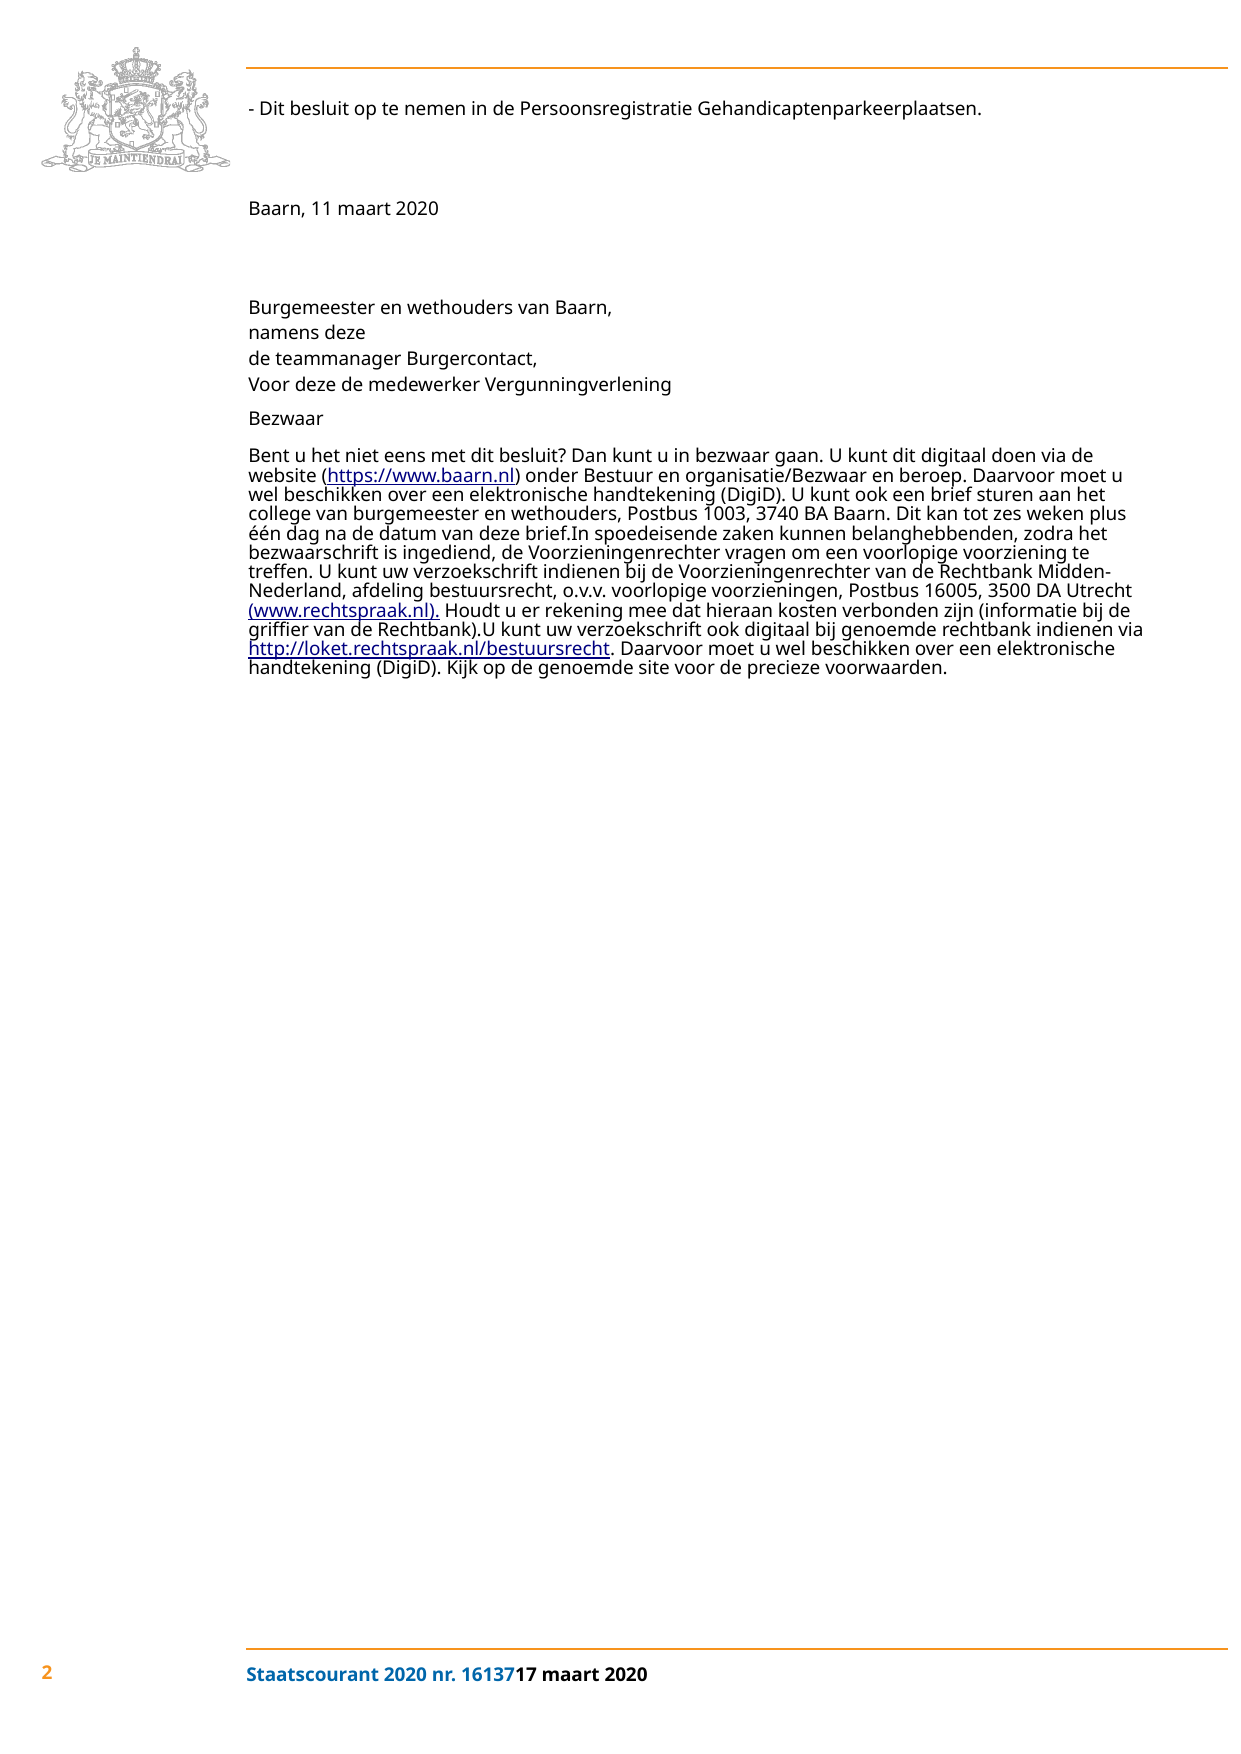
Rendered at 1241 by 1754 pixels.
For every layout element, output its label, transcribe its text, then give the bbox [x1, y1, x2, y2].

text Burgemeester en wethouders van Baarn, [248, 294, 1152, 319]
text namens deze [248, 319, 1152, 345]
text - Dit besluit op te nemen in de Persoonsregistratie Gehandicaptenparkeerplaatsen. [248, 95, 1152, 121]
text Bezwaar [248, 410, 1152, 430]
text de teammanager Burgercontact, [248, 345, 1152, 371]
text Baarn, 11 maart 2020 [248, 196, 1152, 221]
picture [41, 47, 231, 172]
text Voor deze de medewerker Vergunningverlening [248, 371, 1152, 397]
text Bent u het niet eens met dit besluit? Dan kunt u in bezwaar gaan. U kunt dit digitaal doen via de website (https://www.baarn.nl) onder Bestuur en organisatie/Bezwaar en beroep. Daarvoor moet u wel beschikken over een elektronische handtekening (DigiD). U kunt ook een brief sturen aan het college van burgemeester en wethouders, Postbus 1003, 3740 BA Baarn. Dit kan tot zes weken plus één dag na de datum van deze brief.In spoedeisende zaken kunnen belanghebbenden, zodra het bezwaarschrift is ingediend, de Voorzieningenrechter vragen om een voorlopige voorziening te treffen. U kunt uw verzoekschrift indienen bij de Voorzieningenrechter van de Rechtbank Midden-Nederland, afdeling bestuursrecht, o.v.v. voorlopige voorzieningen, Postbus 16005, 3500 DA Utrecht (www.rechtspraak.nl). Houdt u er rekening mee dat hieraan kosten verbonden zijn (informatie bij de griffier van de Rechtbank).U kunt uw verzoekschrift ook digitaal bij genoemde rechtbank indienen via http://loket.rechtspraak.nl/bestuursrecht. Daarvoor moet u wel beschikken over een elektronische handtekening (DigiD). Kijk op de genoemde site voor de precieze voorwaarden. [248, 447, 1152, 679]
